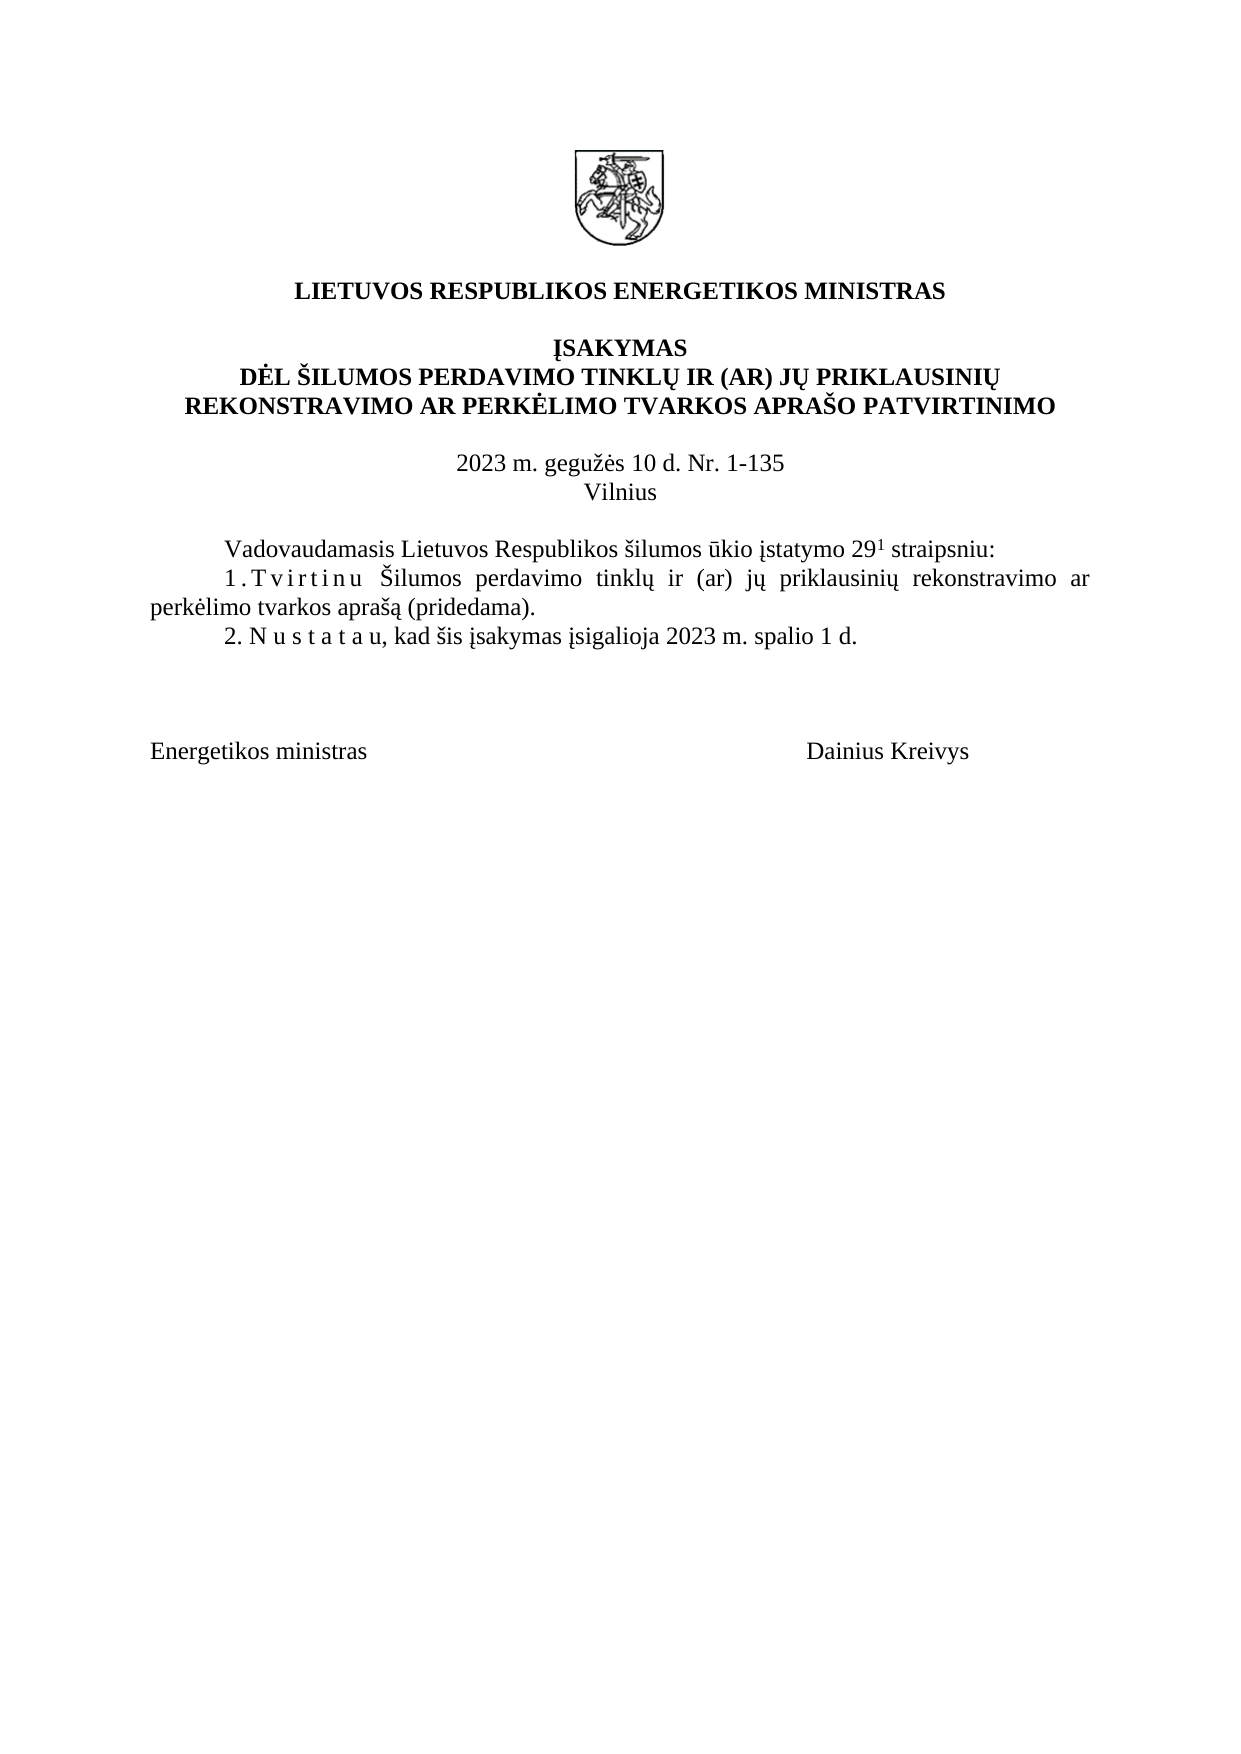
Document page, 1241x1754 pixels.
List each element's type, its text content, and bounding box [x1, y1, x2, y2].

text 1.Tvirtinu Šilumos perdavimo tinklų ir (ar) jų priklausinių rekonstravimo ar perkėlimo tvarkos aprašą (pridedama). [150, 563, 1090, 621]
text Vadovaudamasis Lietuvos Respublikos šilumos ūkio įstatymo 291 straipsniu: [150, 534, 1090, 563]
text Energetikos ministras Dainius Kreivys [150, 736, 1080, 764]
text ĮSAKYMAS [150, 333, 1090, 362]
text Vilnius [150, 477, 1090, 506]
text 2023 m. gegužės 10 d. Nr. 1-135 [150, 448, 1090, 477]
text LIETUVOS RESPUBLIKOS ENERGETIKOS MINISTRAS [150, 276, 1090, 304]
text 2. N u s t a t a u, kad šis įsakymas įsigalioja 2023 m. spalio 1 d. [150, 621, 1090, 649]
text Dėl ŠILUMOS PERDAVIMO TINKLŲ IR (AR) JŲ PRIKLAUSINIŲ REKONSTRAVIMO AR PERKĖLIMO TVARKOS APRAŠO patvirtinimo [150, 362, 1090, 419]
